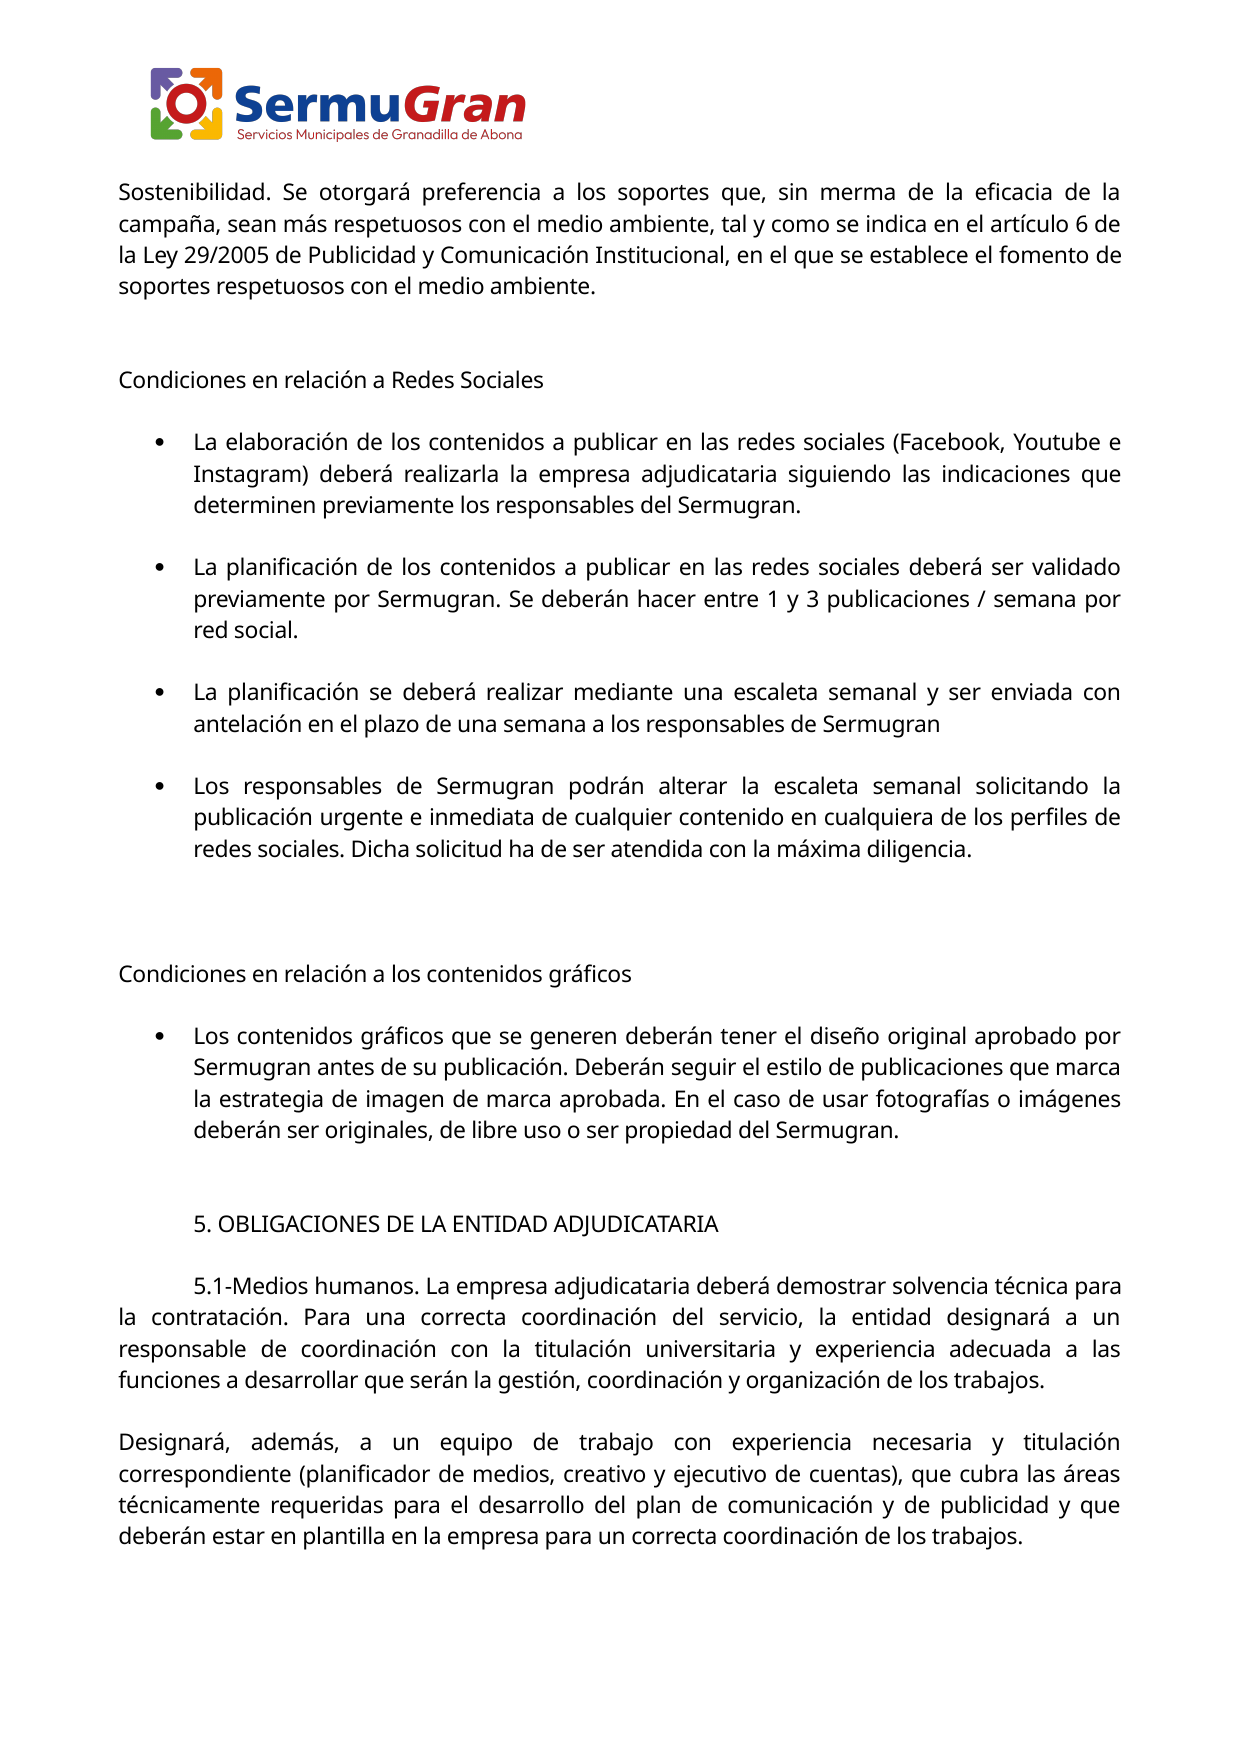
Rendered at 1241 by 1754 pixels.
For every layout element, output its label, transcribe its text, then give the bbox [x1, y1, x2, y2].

text 5. OBLIGACIONES DE LA ENTIDAD ADJUDICATARIA [193, 1208, 1122, 1239]
list Los contenidos gráficos que se generen deberán tener el diseño original aprobado por Sermugran antes de su publicación. Deberán seguir el estilo de publicaciones que marca la estrategia de imagen de marca aprobada. En el caso de usar fotografías o imágenes deberán ser originales, de libre uso o ser propiedad del Sermugran. [156, 1020, 1122, 1145]
text Condiciones en relación a los contenidos gráficos [118, 958, 1122, 989]
list La planificación de los contenidos a publicar en las redes sociales deberá ser validado previamente por Sermugran. Se deberán hacer entre 1 y 3 publicaciones / semana por red social. [156, 551, 1122, 645]
list La planificación se deberá realizar mediante una escaleta semanal y ser enviada con antelación en el plazo de una semana a los responsables de Sermugran [156, 676, 1122, 739]
text Condiciones en relación a Redes Sociales [118, 364, 1122, 395]
list Los responsables de Sermugran podrán alterar la escaleta semanal solicitando la publicación urgente e inmediata de cualquier contenido en cualquiera de los perfiles de redes sociales. Dicha solicitud ha de ser atendida con la máxima diligencia. [156, 770, 1122, 864]
list La elaboración de los contenidos a publicar en las redes sociales (Facebook, Youtube e Instagram) deberá realizarla la empresa adjudicataria siguiendo las indicaciones que determinen previamente los responsables del Sermugran. [156, 426, 1122, 520]
text Sostenibilidad. Se otorgará preferencia a los soportes que, sin merma de la eficacia de la campaña, sean más respetuosos con el medio ambiente, tal y como se indica en el artículo 6 de la Ley 29/2005 de Publicidad y Comunicación Institucional, en el que se establece el fomento de soportes respetuosos con el medio ambiente. [118, 176, 1122, 301]
picture [133, 83, 543, 123]
text Designará, además, a un equipo de trabajo con experiencia necesaria y titulación correspondiente (planificador de medios, creativo y ejecutivo de cuentas), que cubra las áreas técnicamente requeridas para el desarrollo del plan de comunicación y de publicidad y que deberán estar en plantilla en la empresa para un correcta coordinación de los trabajos. [118, 1426, 1122, 1551]
text 5.1-Medios humanos. La empresa adjudicataria deberá demostrar solvencia técnica para la contratación. Para una correcta coordinación del servicio, la entidad designará a un responsable de coordinación con la titulación universitaria y experiencia adecuada a las funciones a desarrollar que serán la gestión, coordinación y organización de los trabajos. [118, 1270, 1122, 1395]
